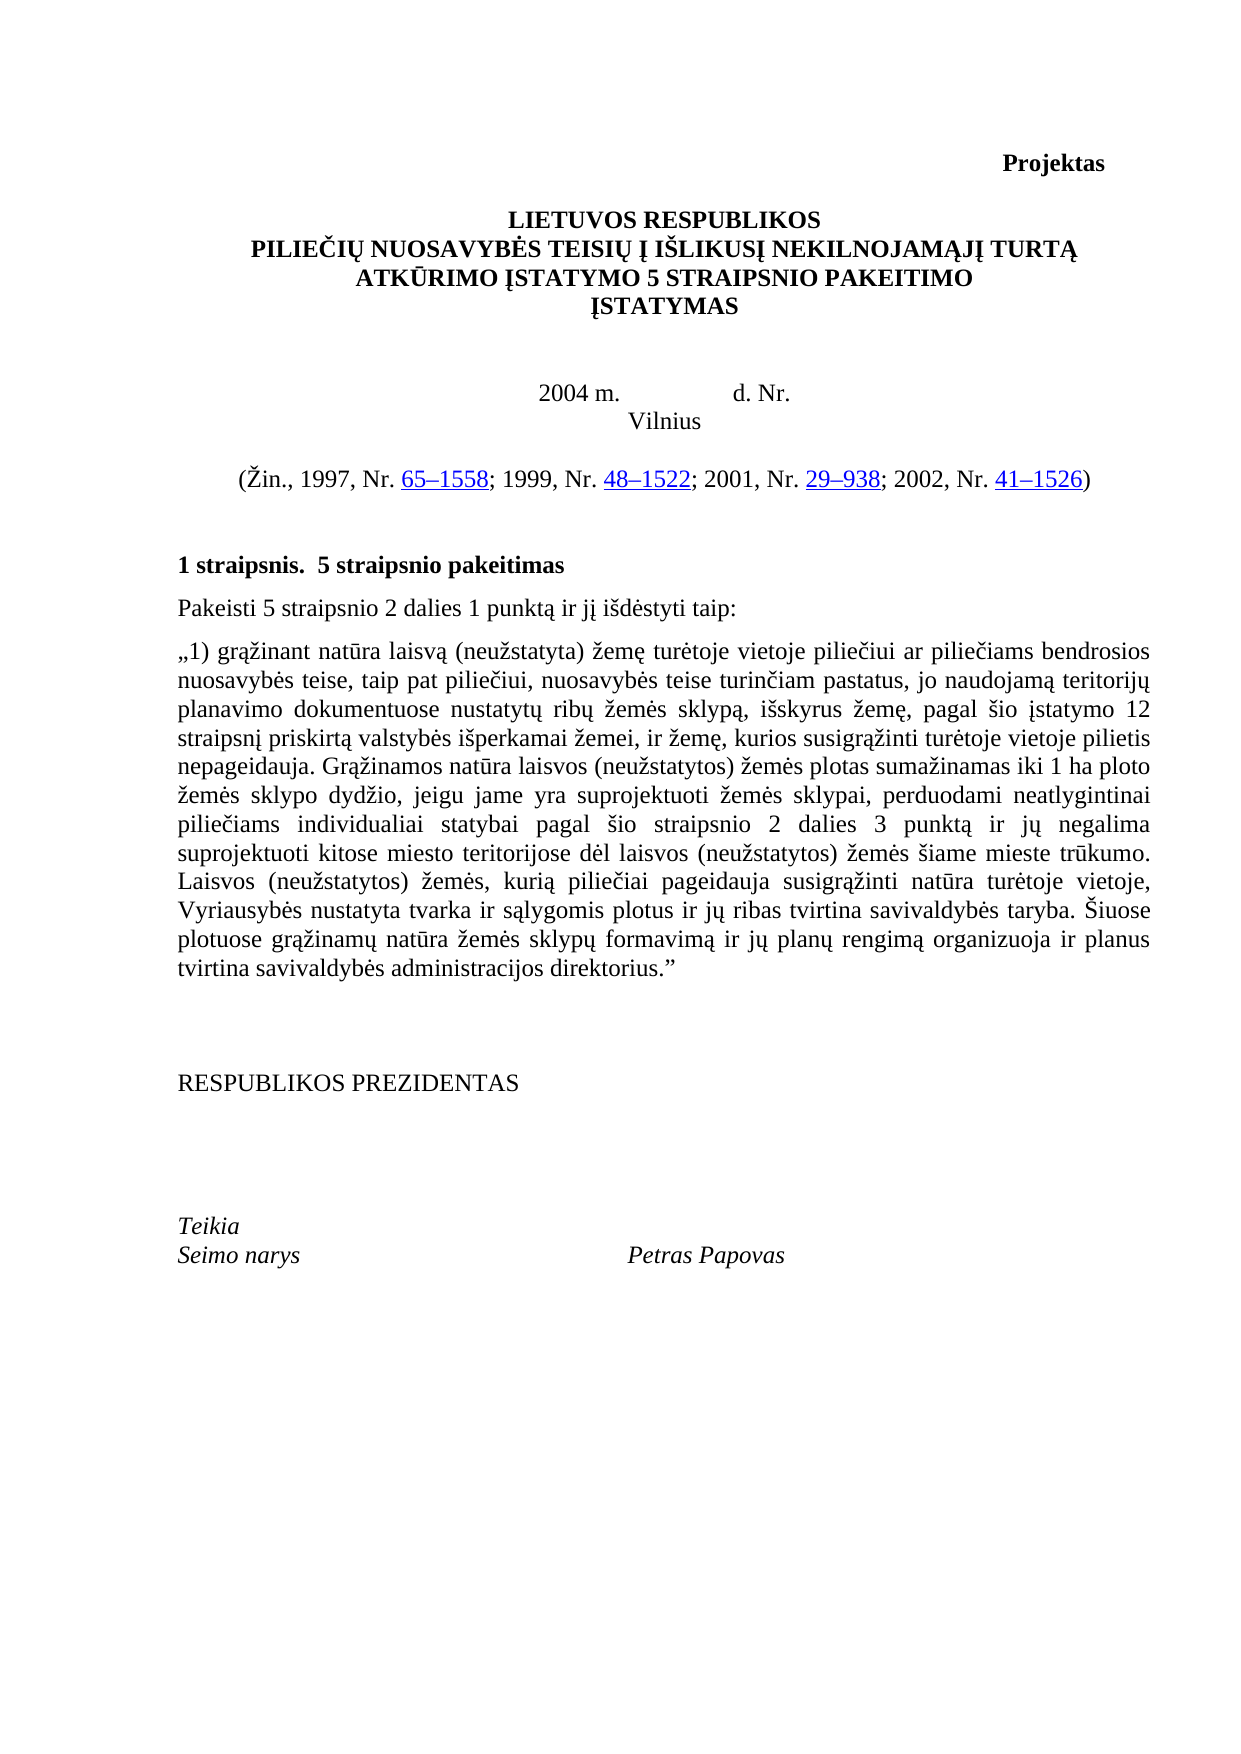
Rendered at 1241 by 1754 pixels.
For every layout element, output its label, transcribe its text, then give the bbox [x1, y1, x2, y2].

text (Žin., 1997, Nr. 65–1558; 1999, Nr. 48–1522; 2001, Nr. 29–938; 2002, Nr. 41–1526) [177, 464, 1152, 493]
text LIETUVOS RESPUBLIKOS [177, 205, 1152, 234]
text „1) grąžinant natūra laisvą (neužstatyta) žemę turėtoje vietoje piliečiui ar piliečiams bendrosios nuosavybės teise, taip pat piliečiui, nuosavybės teise turinčiam pastatus, jo naudojamą teritorijų planavimo dokumentuose nustatytų ribų žemės sklypą, išskyrus žemę, pagal šio įstatymo 12 straipsnį priskirtą valstybės išperkamai žemei, ir žemę, kurios susigrąžinti turėtoje vietoje pilietis nepageidauja. Grąžinamos natūra laisvos (neužstatytos) žemės plotas sumažinamas iki 1 ha ploto žemės sklypo dydžio, jeigu jame yra suprojektuoti žemės sklypai, perduodami neatlygintinai piliečiams individualiai statybai pagal šio straipsnio 2 dalies 3 punktą ir jų negalima suprojektuoti kitose miesto teritorijose dėl laisvos (neužstatytos) žemės šiame mieste trūkumo. Laisvos (neužstatytos) žemės, kurią piliečiai pageidauja susigrąžinti natūra turėtoje vietoje, Vyriausybės nustatyta tvarka ir sąlygomis plotus ir jų ribas tvirtina savivaldybės taryba. Šiuose plotuose grąžinamų natūra žemės sklypų formavimą ir jų planų rengimą organizuoja ir planus tvirtina savivaldybės administracijos direktorius.” [177, 636, 1152, 981]
text RESPUBLIKOS PREZIDENTAS [177, 1068, 1152, 1096]
text 1 straipsnis. 5 straipsnio pakeitimas [177, 550, 1152, 579]
text Seimo narys Petras Papovas [177, 1240, 1152, 1269]
text 2004 m. d. Nr. [177, 378, 1152, 406]
text PILIEČIŲ NUOSAVYBĖS TEISIŲ Į IŠLIKUSĮ NEKILNOJAMĄJĮ TURTĄ [177, 234, 1152, 263]
text Pakeisti 5 straipsnio 2 dalies 1 punktą ir jį išdėstyti taip: [177, 593, 1152, 622]
text Vilnius [177, 406, 1152, 435]
text Teikia [177, 1211, 1152, 1240]
text ĮSTATYMAS [177, 291, 1152, 320]
text Projektas [177, 148, 1152, 176]
text ATKŪRIMO ĮSTATYMO 5 STRAIPSNIO PAKEITIMO [177, 263, 1152, 291]
